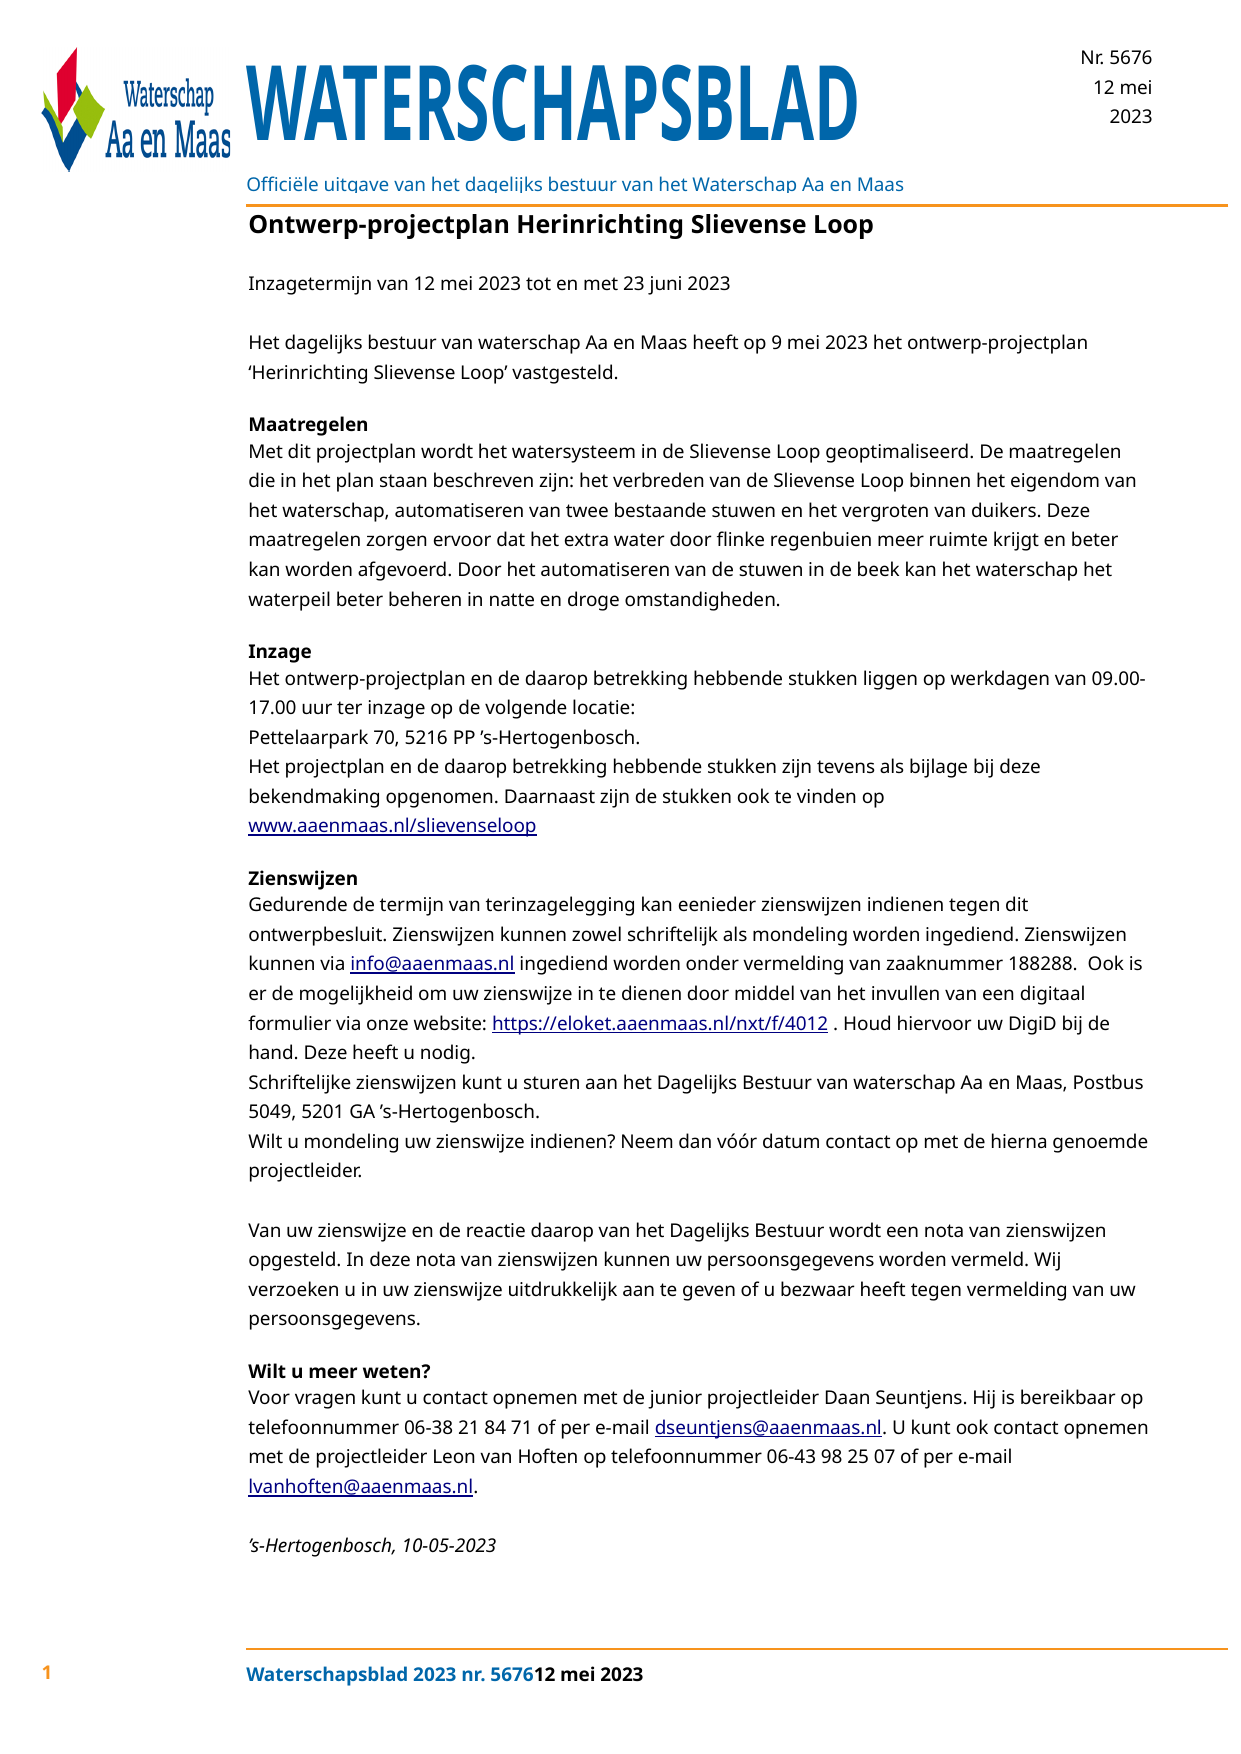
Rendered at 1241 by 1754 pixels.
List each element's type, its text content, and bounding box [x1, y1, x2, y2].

text Wilt u meer weten? [248, 1356, 1152, 1384]
text Maatregelen [248, 409, 1152, 438]
text Pettelaarpark 70, 5216 PP ’s-Hertogenbosch. [248, 724, 1152, 749]
text Het ontwerp-projectplan en de daarop betrekking hebbende stukken liggen op werkdagen van 09.00-17.00 uur ter inzage op de volgende locatie: [248, 665, 1152, 720]
text Ontwerp-projectplan Herinrichting Slievense Loop [248, 207, 1152, 241]
text Zienswijzen [248, 863, 1152, 891]
text ’s-Hertogenbosch, 10-05-2023 [248, 1532, 1152, 1558]
text Gedurende de termijn van terinzagelegging kan eenieder zienswijzen indienen tegen dit ontwerpbesluit. Zienswijzen kunnen zowel schriftelijk als mondeling worden ingediend. Zienswijzen kunnen via info@aaenmaas.nl ingediend worden onder vermelding van zaaknummer 188288. Ook is er de mogelijkheid om uw zienswijze in te dienen door middel van het invullen van een digitaal formulier via onze website: https://eloket.aaenmaas.nl/nxt/f/4012 . Houd hiervoor uw DigiD bij de hand. Deze heeft u nodig. [248, 891, 1152, 1065]
text Met dit projectplan wordt het watersysteem in de Slievense Loop geoptimaliseerd. De maatregelen die in het plan staan beschreven zijn: het verbreden van de Slievense Loop binnen het eigendom van het waterschap, automatiseren van twee bestaande stuwen en het vergroten van duikers. Deze maatregelen zorgen ervoor dat het extra water door flinke regenbuien meer ruimte krijgt en beter kan worden afgevoerd. Door het automatiseren van de stuwen in de beek kan het waterschap het waterpeil beter beheren in natte en droge omstandigheden. [248, 438, 1152, 612]
text Het dagelijks bestuur van waterschap Aa en Maas heeft op 9 mei 2023 het ontwerp-projectplan ‘Herinrichting Slievense Loop’ vastgesteld. [248, 329, 1152, 385]
text Voor vragen kunt u contact opnemen met de junior projectleider Daan Seuntjens. Hij is bereikbaar op telefoonnummer 06-38 21 84 71 of per e-mail dseuntjens@aaenmaas.nl. U kunt ook contact opnemen met de projectleider Leon van Hoften op telefoonnummer 06-43 98 25 07 of per e-mail lvanhoften@aaenmaas.nl. [248, 1384, 1152, 1499]
picture [41, 47, 231, 172]
text Inzage [248, 636, 1152, 665]
text Wilt u mondeling uw zienswijze indienen? Neem dan vóór datum contact op met de hierna genoemde projectleider. [248, 1128, 1152, 1183]
text Inzagetermijn van 12 mei 2023 tot en met 23 juni 2023 [248, 270, 1152, 296]
text Het projectplan en de daarop betrekking hebbende stukken zijn tevens als bijlage bij deze bekendmaking opgenomen. Daarnaast zijn de stukken ook te vinden op www.aaenmaas.nl/slievenseloop [248, 753, 1152, 838]
text Schriftelijke zienswijzen kunt u sturen aan het Dagelijks Bestuur van waterschap Aa en Maas, Postbus 5049, 5201 GA ’s-Hertogenbosch. [248, 1069, 1152, 1124]
text Van uw zienswijze en de reactie daarop van het Dagelijks Bestuur wordt een nota van zienswijzen opgesteld. In deze nota van zienswijzen kunnen uw persoonsgegevens worden vermeld. Wij verzoeken u in uw zienswijze uitdrukkelijk aan te geven of u bezwaar heeft tegen vermelding van uw persoonsgegevens. [248, 1217, 1152, 1331]
